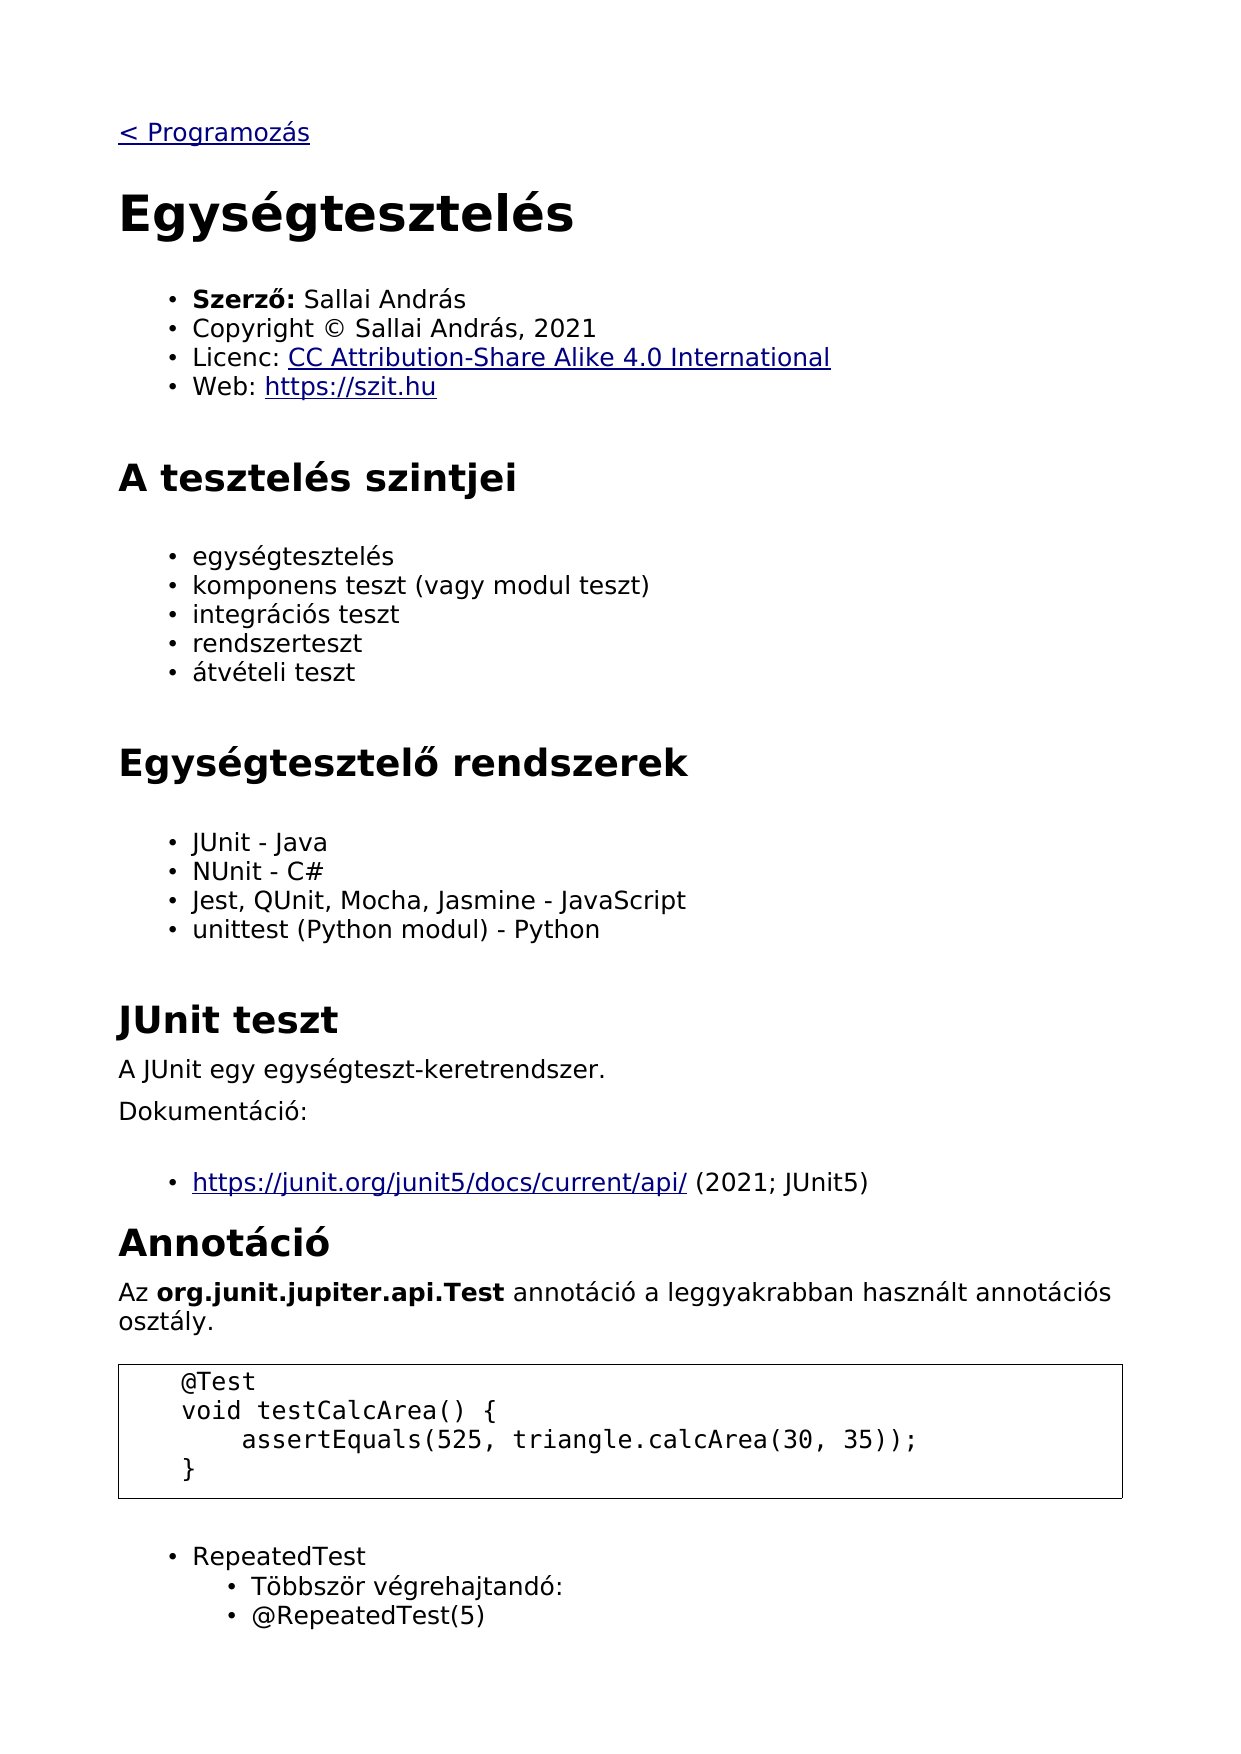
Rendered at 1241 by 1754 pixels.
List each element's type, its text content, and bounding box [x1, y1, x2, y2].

list JUnit - Java [177, 828, 1122, 857]
list Többször végrehajtandó: [236, 1572, 1122, 1601]
list Web: https://szit.hu [177, 372, 1122, 402]
list egységtesztelés [177, 542, 1122, 571]
list rendszerteszt [177, 629, 1122, 658]
list Szerző: Sallai András [177, 285, 1122, 314]
subtitle Annotáció [118, 1222, 1122, 1266]
list @RepeatedTest(5) [236, 1601, 1122, 1630]
list Jest, QUnit, Mocha, Jasmine - JavaScript [177, 886, 1122, 915]
list unittest (Python modul) - Python [177, 915, 1122, 944]
list https://junit.org/junit5/docs/current/api/ (2021; JUnit5) [177, 1168, 1122, 1197]
text Az org.junit.jupiter.api.Test annotáció a leggyakrabban használt annotációs osztály. [118, 1278, 1122, 1336]
text < Programozás [118, 118, 1122, 147]
list Copyright © Sallai András, 2021 [177, 314, 1122, 343]
list NUnit - C# [177, 857, 1122, 886]
list komponens teszt (vagy modul teszt) [177, 571, 1122, 600]
list RepeatedTest [177, 1542, 1122, 1572]
list átvételi teszt [177, 658, 1122, 688]
subtitle A tesztelés szintjei [118, 456, 1122, 500]
subtitle Egységtesztelő rendszerek [118, 742, 1122, 786]
subtitle JUnit teszt [118, 999, 1122, 1042]
text Dokumentáció: [118, 1097, 1122, 1126]
list integrációs teszt [177, 600, 1122, 629]
text A JUnit egy egységteszt-keretrendszer. [118, 1055, 1122, 1084]
table_header @Test void testCalcArea() { assertEquals(525, triangle.calcArea(30, 35)); } [119, 1365, 1122, 1498]
list Licenc: CC Attribution-Share Alike 4.0 International [177, 343, 1122, 372]
subtitle Egységtesztelés [118, 185, 1122, 243]
